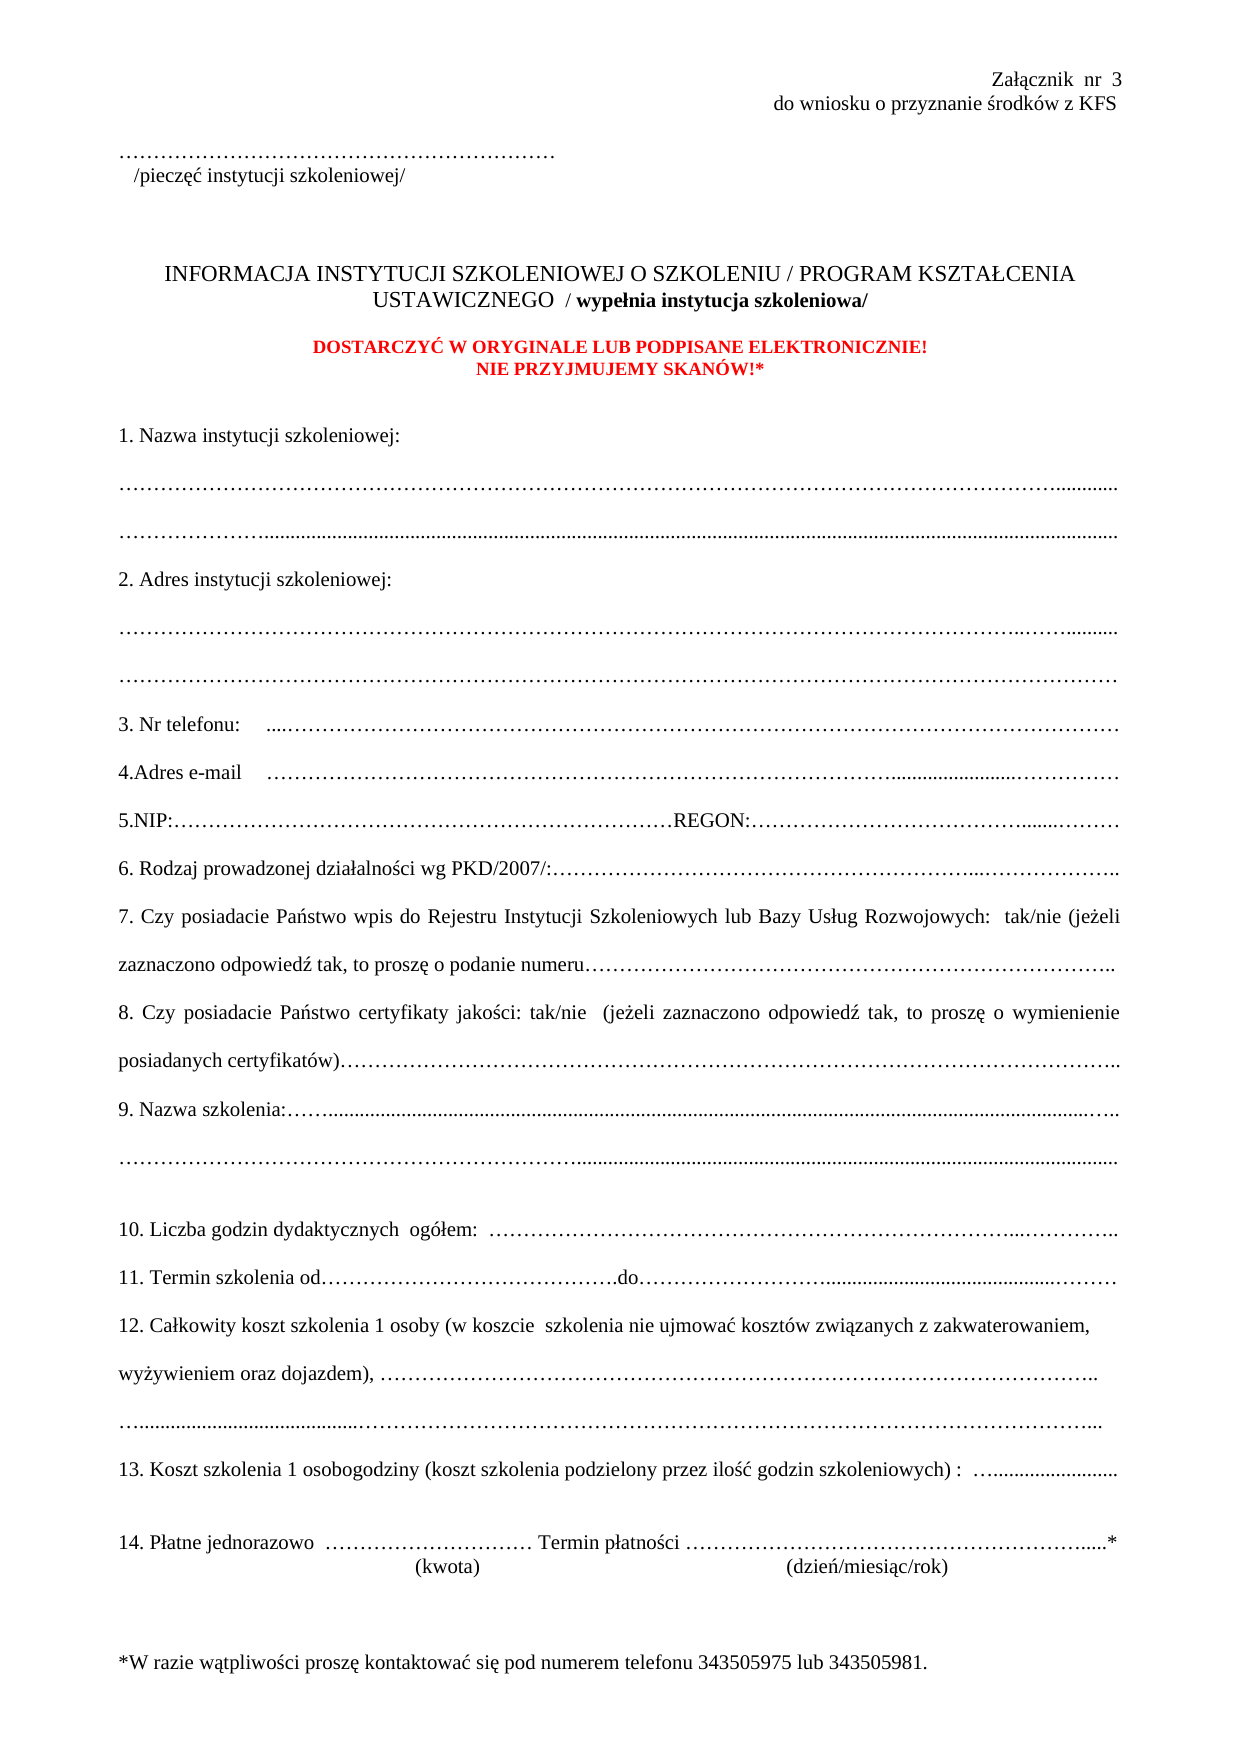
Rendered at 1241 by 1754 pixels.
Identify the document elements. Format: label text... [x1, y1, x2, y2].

text 5.NIP:………………………………………………………………REGON:………………………………….......……… [118, 808, 1122, 832]
text INFORMACJA INSTYTUCJI SZKOLENIOWEJ O SZKOLENIU / PROGRAM KSZTAŁCENIA USTAWICZNEGO / wypełnia instytucja szkoleniowa/ [118, 260, 1122, 312]
text 6. Rodzaj prowadzonej działalności wg PKD/2007/:……………………………………………………...……………….. [118, 856, 1122, 880]
text *W razie wątpliwości proszę kontaktować się pod numerem telefonu 343505975 lub 343505981. [118, 1650, 1122, 1674]
text 14. Płatne jednorazowo ………………………… Termin płatności ………………………………………………….....* [118, 1529, 1122, 1554]
text ……………………………………………………… [118, 139, 1122, 163]
text 1. Nazwa instytucji szkoleniowej: [118, 423, 1122, 447]
text ……………………………………………………………………………………………………………………………… [118, 663, 1122, 687]
text DOSTARCZYĆ W ORYGINALE LUB PODPISANE ELEKTRONICZNIE! [118, 336, 1122, 358]
text Załącznik nr 3 [118, 67, 1122, 91]
text 11. Termin szkolenia od…………………………………….do………………………............................................……… [118, 1265, 1122, 1289]
text 7. Czy posiadacie Państwo wpis do Rejestru Instytucji Szkoleniowych lub Bazy Usług Rozwojowych: tak/nie (jeżeli zaznaczono odpowiedź tak, to proszę o podanie numeru………………………………………………………………….. [118, 904, 1122, 976]
text (kwota) (dzień/miesiąc/rok) [118, 1554, 1122, 1578]
text 10. Liczba godzin dydaktycznych ogółem: …………………………………………………………………...………….. [118, 1217, 1122, 1241]
text /pieczęć instytucji szkoleniowej/ [118, 163, 1122, 187]
text NIE PRZYJMUJEMY SKANÓW!* [118, 358, 1122, 379]
text …………………………………………………………………………………………………………………..…….......... [118, 615, 1122, 639]
text 4.Adres e-mail ………………………………………………………………………………........................…………… [118, 759, 1122, 784]
text wyżywieniem oraz dojazdem), ………………………………………………………………………………………….. [118, 1361, 1122, 1385]
text 2. Adres instytucji szkoleniowej: [118, 567, 1122, 591]
text …..........................................……………………………………………………………………………………………... [118, 1409, 1122, 1433]
text 12. Całkowity koszt szkolenia 1 osoby (w koszcie szkolenia nie ujmować kosztów związanych z zakwaterowaniem, [118, 1313, 1122, 1337]
text 13. Koszt szkolenia 1 osobogodziny (koszt szkolenia podzielony przez ilość godzin szkoleniowych) : …........................ [118, 1457, 1122, 1481]
text 8. Czy posiadacie Państwo certyfikaty jakości: tak/nie (jeżeli zaznaczono odpowiedź tak, to proszę o wymienienie posiadanych certyfikatów)………………………………………………………………………………………………….. [118, 1000, 1122, 1072]
text ………………….................................................................................................................................................................... [118, 519, 1122, 543]
text ………………………………………………………………………………………………………………………............ [118, 471, 1122, 495]
text 3. Nr telefonu: ....………………………………………………………………………………………………………… [118, 711, 1122, 736]
text 9. Nazwa szkolenia:……..................................................................................................................................................….. [118, 1096, 1122, 1121]
text …………………………………………………………........................................................................................................ [118, 1144, 1122, 1169]
text do wniosku o przyznanie środków z KFS [118, 91, 1122, 115]
